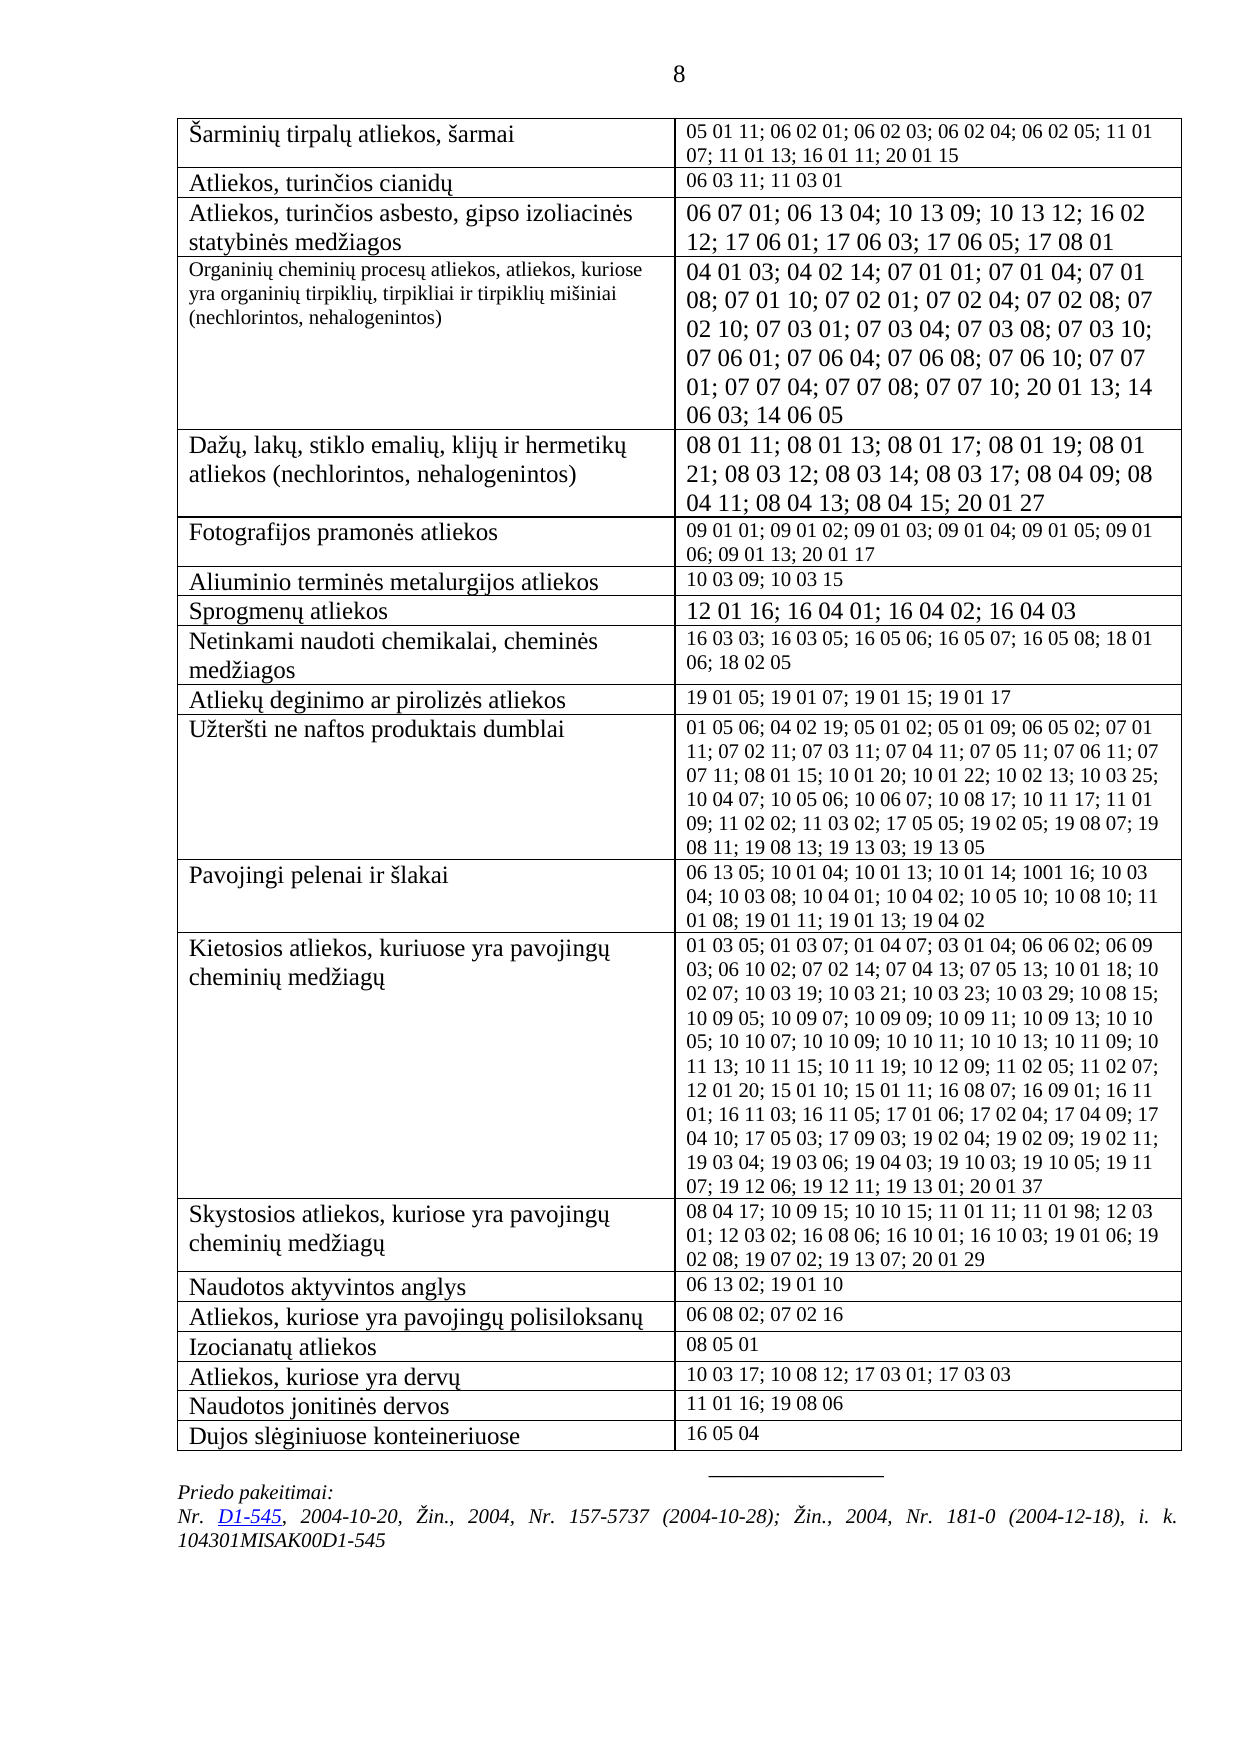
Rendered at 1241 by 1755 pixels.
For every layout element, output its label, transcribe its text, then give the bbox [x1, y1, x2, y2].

table_cell Aliuminio terminės metalurgijos atliekos [178, 567, 674, 595]
table_cell Atliekos, turinčios asbesto, gipso izoliacinės statybinės medžiagos [178, 198, 674, 256]
table_cell 06 03 11; 11 03 01 [676, 168, 1181, 197]
table_cell Atliekų deginimo ar pirolizės atliekos [178, 685, 674, 713]
text ______________ [177, 1451, 1181, 1480]
table_cell 04 01 03; 04 02 14; 07 01 01; 07 01 04; 07 01 08; 07 01 10; 07 02 01; 07 02 04; 07 02 08; 07 02 10; 07 03 01; 07 03 04; 07 03 08; 07 03 10; 07 06 01; 07 06 04; 07 06 08; 07 06 10; 07 07 01; 07 07 04; 07 07 08; 07 07 10; 20 01 13; 14 06 03; 14 06 05 [676, 257, 1181, 429]
table_cell Naudotos aktyvintos anglys [178, 1272, 674, 1301]
table_cell 16 05 04 [676, 1421, 1181, 1450]
table_cell 11 01 16; 19 08 06 [676, 1391, 1181, 1420]
table_cell 06 08 02; 07 02 16 [676, 1302, 1181, 1331]
table_cell 01 05 06; 04 02 19; 05 01 02; 05 01 09; 06 05 02; 07 01 11; 07 02 11; 07 03 11; 07 04 11; 07 05 11; 07 06 11; 07 07 11; 08 01 15; 10 01 20; 10 01 22; 10 02 13; 10 03 25; 10 04 07; 10 05 06; 10 06 07; 10 08 17; 10 11 17; 11 01 09; 11 02 02; 11 03 02; 17 05 05; 19 02 05; 19 08 07; 19 08 11; 19 08 13; 19 13 03; 19 13 05 [676, 715, 1181, 859]
table_cell Fotografijos pramonės atliekos [178, 518, 674, 566]
table_cell Sprogmenų atliekos [178, 596, 674, 625]
table_cell Dažų, lakų, stiklo emalių, klijų ir hermetikų atliekos (nechlorintos, nehalogenintos) [178, 430, 674, 516]
table_cell 06 07 01; 06 13 04; 10 13 09; 10 13 12; 16 02 12; 17 06 01; 17 06 03; 17 06 05; 17 08 01 [676, 198, 1181, 256]
table_cell Šarminių tirpalų atliekos, šarmai [178, 119, 674, 167]
table_cell Atliekos, kuriose yra dervų [178, 1362, 674, 1390]
table_cell 08 05 01 [676, 1332, 1181, 1361]
table_cell Atliekos, kuriose yra pavojingų polisiloksanų [178, 1302, 674, 1331]
table_cell Dujos slėginiuose konteineriuose [178, 1421, 674, 1450]
table_cell Kietosios atliekos, kuriuose yra pavojingų cheminių medžiagų [178, 933, 674, 1198]
table_cell Izocianatų atliekos [178, 1332, 674, 1361]
table_cell Pavojingi pelenai ir šlakai [178, 860, 674, 932]
table_cell 10 03 09; 10 03 15 [676, 567, 1181, 595]
table_cell Organinių cheminių procesų atliekos, atliekos, kuriose yra organinių tirpiklių, tirpikliai ir tirpiklių mišiniai (nechlorintos, nehalogenintos) [178, 257, 674, 429]
table_cell 10 03 17; 10 08 12; 17 03 01; 17 03 03 [676, 1362, 1181, 1390]
table_cell 08 04 17; 10 09 15; 10 10 15; 11 01 11; 11 01 98; 12 03 01; 12 03 02; 16 08 06; 16 10 01; 16 10 03; 19 01 06; 19 02 08; 19 07 02; 19 13 07; 20 01 29 [676, 1199, 1181, 1271]
table_cell 16 03 03; 16 03 05; 16 05 06; 16 05 07; 16 05 08; 18 01 06; 18 02 05 [676, 626, 1181, 684]
table_cell 19 01 05; 19 01 07; 19 01 15; 19 01 17 [676, 685, 1181, 713]
table_cell Skystosios atliekos, kuriose yra pavojingų cheminių medžiagų [178, 1199, 674, 1271]
table_cell Užteršti ne naftos produktais dumblai [178, 715, 674, 859]
table_cell 01 03 05; 01 03 07; 01 04 07; 03 01 04; 06 06 02; 06 09 03; 06 10 02; 07 02 14; 07 04 13; 07 05 13; 10 01 18; 10 02 07; 10 03 19; 10 03 21; 10 03 23; 10 03 29; 10 08 15; 10 09 05; 10 09 07; 10 09 09; 10 09 11; 10 09 13; 10 10 05; 10 10 07; 10 10 09; 10 10 11; 10 10 13; 10 11 09; 10 11 13; 10 11 15; 10 11 19; 10 12 09; 11 02 05; 11 02 07; 12 01 20; 15 01 10; 15 01 11; 16 08 07; 16 09 01; 16 11 01; 16 11 03; 16 11 05; 17 01 06; 17 02 04; 17 04 09; 17 04 10; 17 05 03; 17 09 03; 19 02 04; 19 02 09; 19 02 11; 19 03 04; 19 03 06; 19 04 03; 19 10 03; 19 10 05; 19 11 07; 19 12 06; 19 12 11; 19 13 01; 20 01 37 [676, 933, 1181, 1198]
table_cell Atliekos, turinčios cianidų [178, 168, 674, 197]
table_cell Naudotos jonitinės dervos [178, 1391, 674, 1420]
table_cell 12 01 16; 16 04 01; 16 04 02; 16 04 03 [676, 596, 1181, 625]
text Priedo pakeitimai: [177, 1480, 1181, 1504]
table_cell 08 01 11; 08 01 13; 08 01 17; 08 01 19; 08 01 21; 08 03 12; 08 03 14; 08 03 17; 08 04 09; 08 04 11; 08 04 13; 08 04 15; 20 01 27 [676, 430, 1181, 516]
table_cell 05 01 11; 06 02 01; 06 02 03; 06 02 04; 06 02 05; 11 01 07; 11 01 13; 16 01 11; 20 01 15 [676, 119, 1181, 167]
table_cell 06 13 05; 10 01 04; 10 01 13; 10 01 14; 1001 16; 10 03 04; 10 03 08; 10 04 01; 10 04 02; 10 05 10; 10 08 10; 11 01 08; 19 01 11; 19 01 13; 19 04 02 [676, 860, 1181, 932]
table_cell Netinkami naudoti chemikalai, cheminės medžiagos [178, 626, 674, 684]
table_cell 06 13 02; 19 01 10 [676, 1272, 1181, 1301]
table_cell 09 01 01; 09 01 02; 09 01 03; 09 01 04; 09 01 05; 09 01 06; 09 01 13; 20 01 17 [676, 518, 1181, 566]
text Nr. D1-545, 2004-10-20, Žin., 2004, Nr. 157-5737 (2004-10-28); Žin., 2004, Nr. 181-0 (2004-12-18), i. k. 104301MISAK00D1-545 [177, 1504, 1181, 1552]
